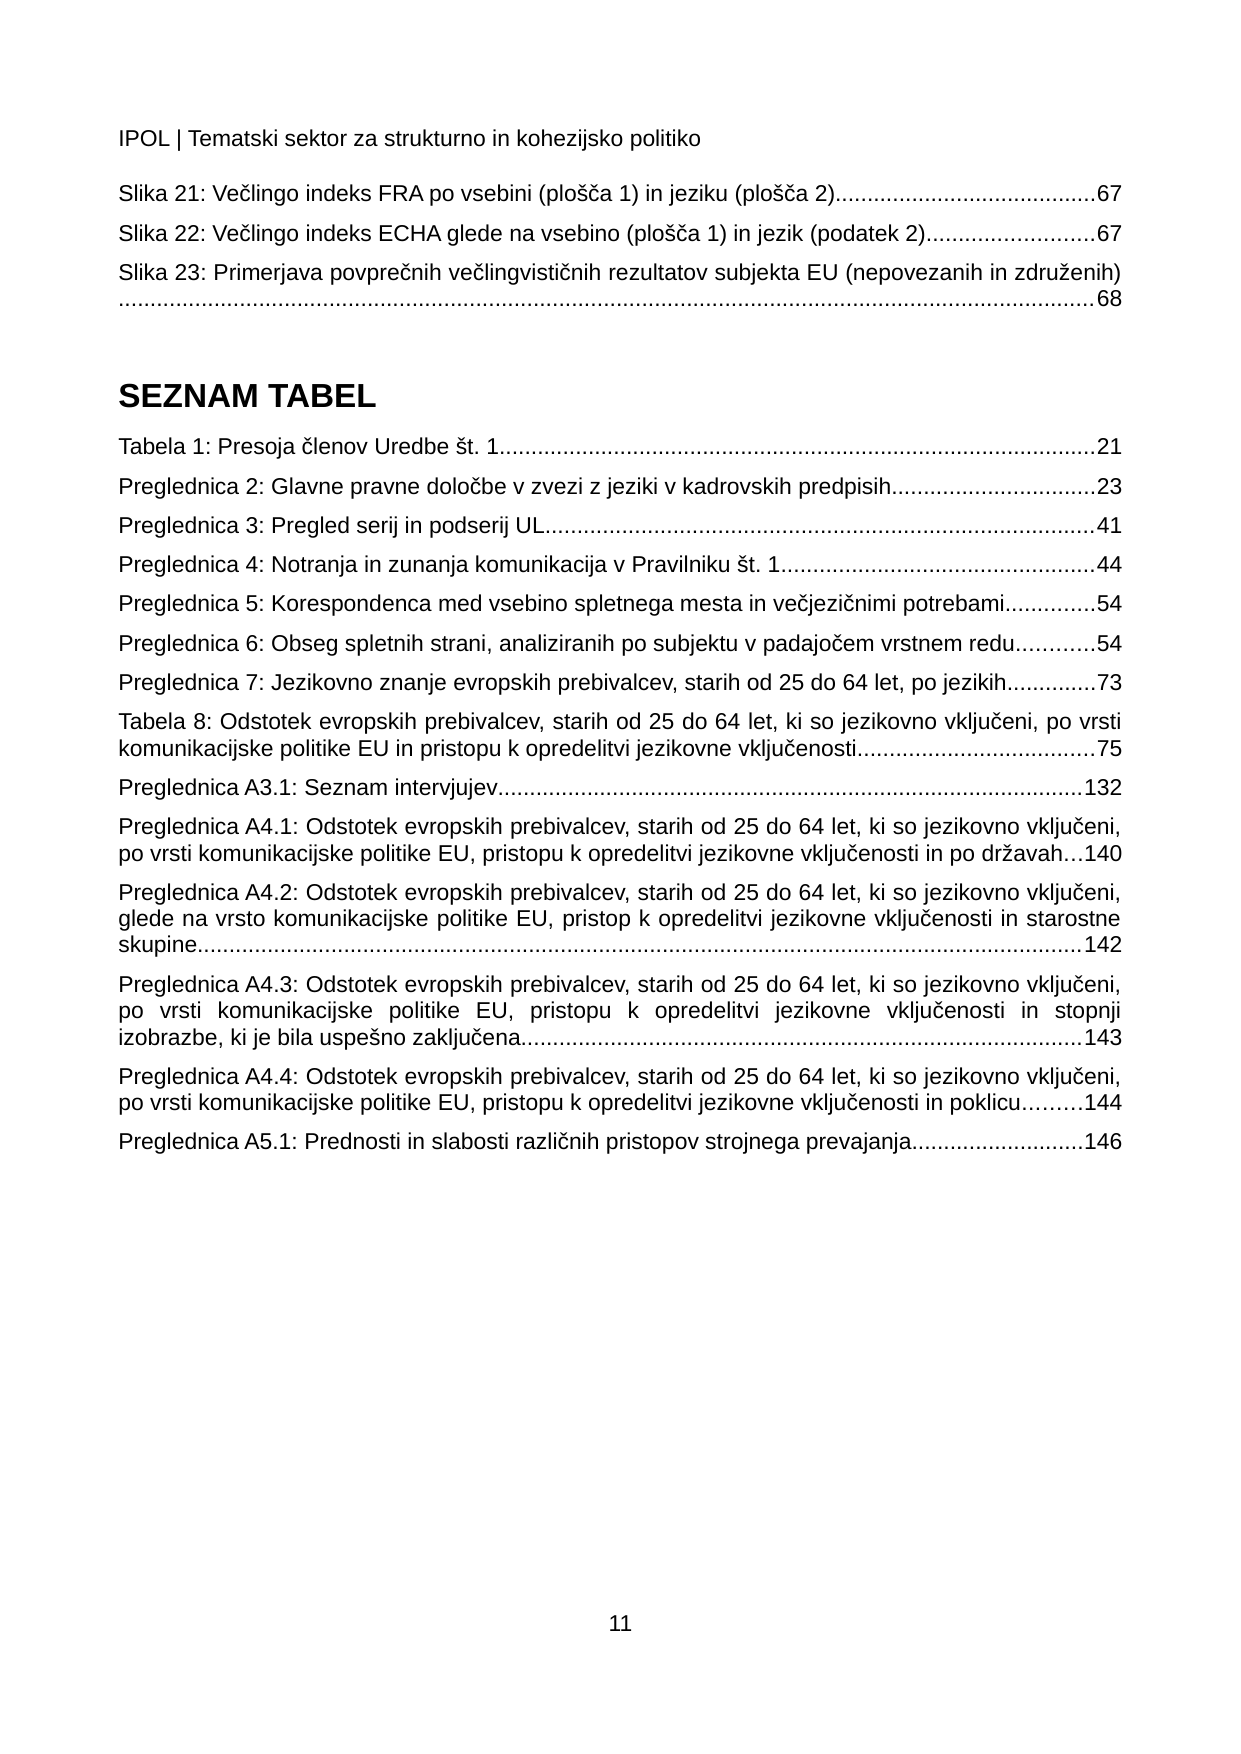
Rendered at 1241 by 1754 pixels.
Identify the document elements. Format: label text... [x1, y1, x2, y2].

text Preglednica 5: Korespondenca med vsebino spletnega mesta in večjezičnimi potrebami 54 [118, 590, 1122, 617]
subtitle SEZNAM TABEL [118, 376, 1122, 414]
text Preglednica A4.2: Odstotek evropskih prebivalcev, starih od 25 do 64 let, ki so jezikovno vključeni, glede na vrsto komunikacijske politike EU, pristop k opredelitvi jezikovne vključenosti in starostne skupine 142 [118, 879, 1122, 958]
text Preglednica A4.4: Odstotek evropskih prebivalcev, starih od 25 do 64 let, ki so jezikovno vključeni, po vrsti komunikacijske politike EU, pristopu k opredelitvi jezikovne vključenosti in poklicu 144 [118, 1063, 1122, 1115]
text Preglednica A4.3: Odstotek evropskih prebivalcev, starih od 25 do 64 let, ki so jezikovno vključeni, po vrsti komunikacijske politike EU, pristopu k opredelitvi jezikovne vključenosti in stopnji izobrazbe, ki je bila uspešno zaključena 143 [118, 971, 1122, 1050]
text Preglednica A3.1: Seznam intervjujev 132 [118, 774, 1122, 800]
text Preglednica A4.1: Odstotek evropskih prebivalcev, starih od 25 do 64 let, ki so jezikovno vključeni, po vrsti komunikacijske politike EU, pristopu k opredelitvi jezikovne vključenosti in po državah 140 [118, 813, 1122, 866]
text Slika 22: Večlingo indeks ECHA glede na vsebino (plošča 1) in jezik (podatek 2) 67 [118, 220, 1122, 246]
text Preglednica 3: Pregled serij in podserij UL 41 [118, 512, 1122, 538]
text Slika 21: Večlingo indeks FRA po vsebini (plošča 1) in jeziku (plošča 2) 67 [118, 180, 1122, 207]
text Tabela 8: Odstotek evropskih prebivalcev, starih od 25 do 64 let, ki so jezikovno vključeni, po vrsti komunikacijske politike EU in pristopu k opredelitvi jezikovne vključenosti 75 [118, 708, 1122, 761]
text Tabela 1: Presoja členov Uredbe št. 1 21 [118, 433, 1122, 460]
text Preglednica 7: Jezikovno znanje evropskih prebivalcev, starih od 25 do 64 let, po jezikih 73 [118, 669, 1122, 695]
text Preglednica 4: Notranja in zunanja komunikacija v Pravilniku št. 1 44 [118, 551, 1122, 577]
text Slika 23: Primerjava povprečnih večlingvističnih rezultatov subjekta EU (nepovezanih in združenih) 68 [118, 259, 1122, 312]
text Preglednica 6: Obseg spletnih strani, analiziranih po subjektu v padajočem vrstnem redu 54 [118, 630, 1122, 656]
text Preglednica 2: Glavne pravne določbe v zvezi z jeziki v kadrovskih predpisih 23 [118, 473, 1122, 499]
text Preglednica A5.1: Prednosti in slabosti različnih pristopov strojnega prevajanja 146 [118, 1128, 1122, 1155]
